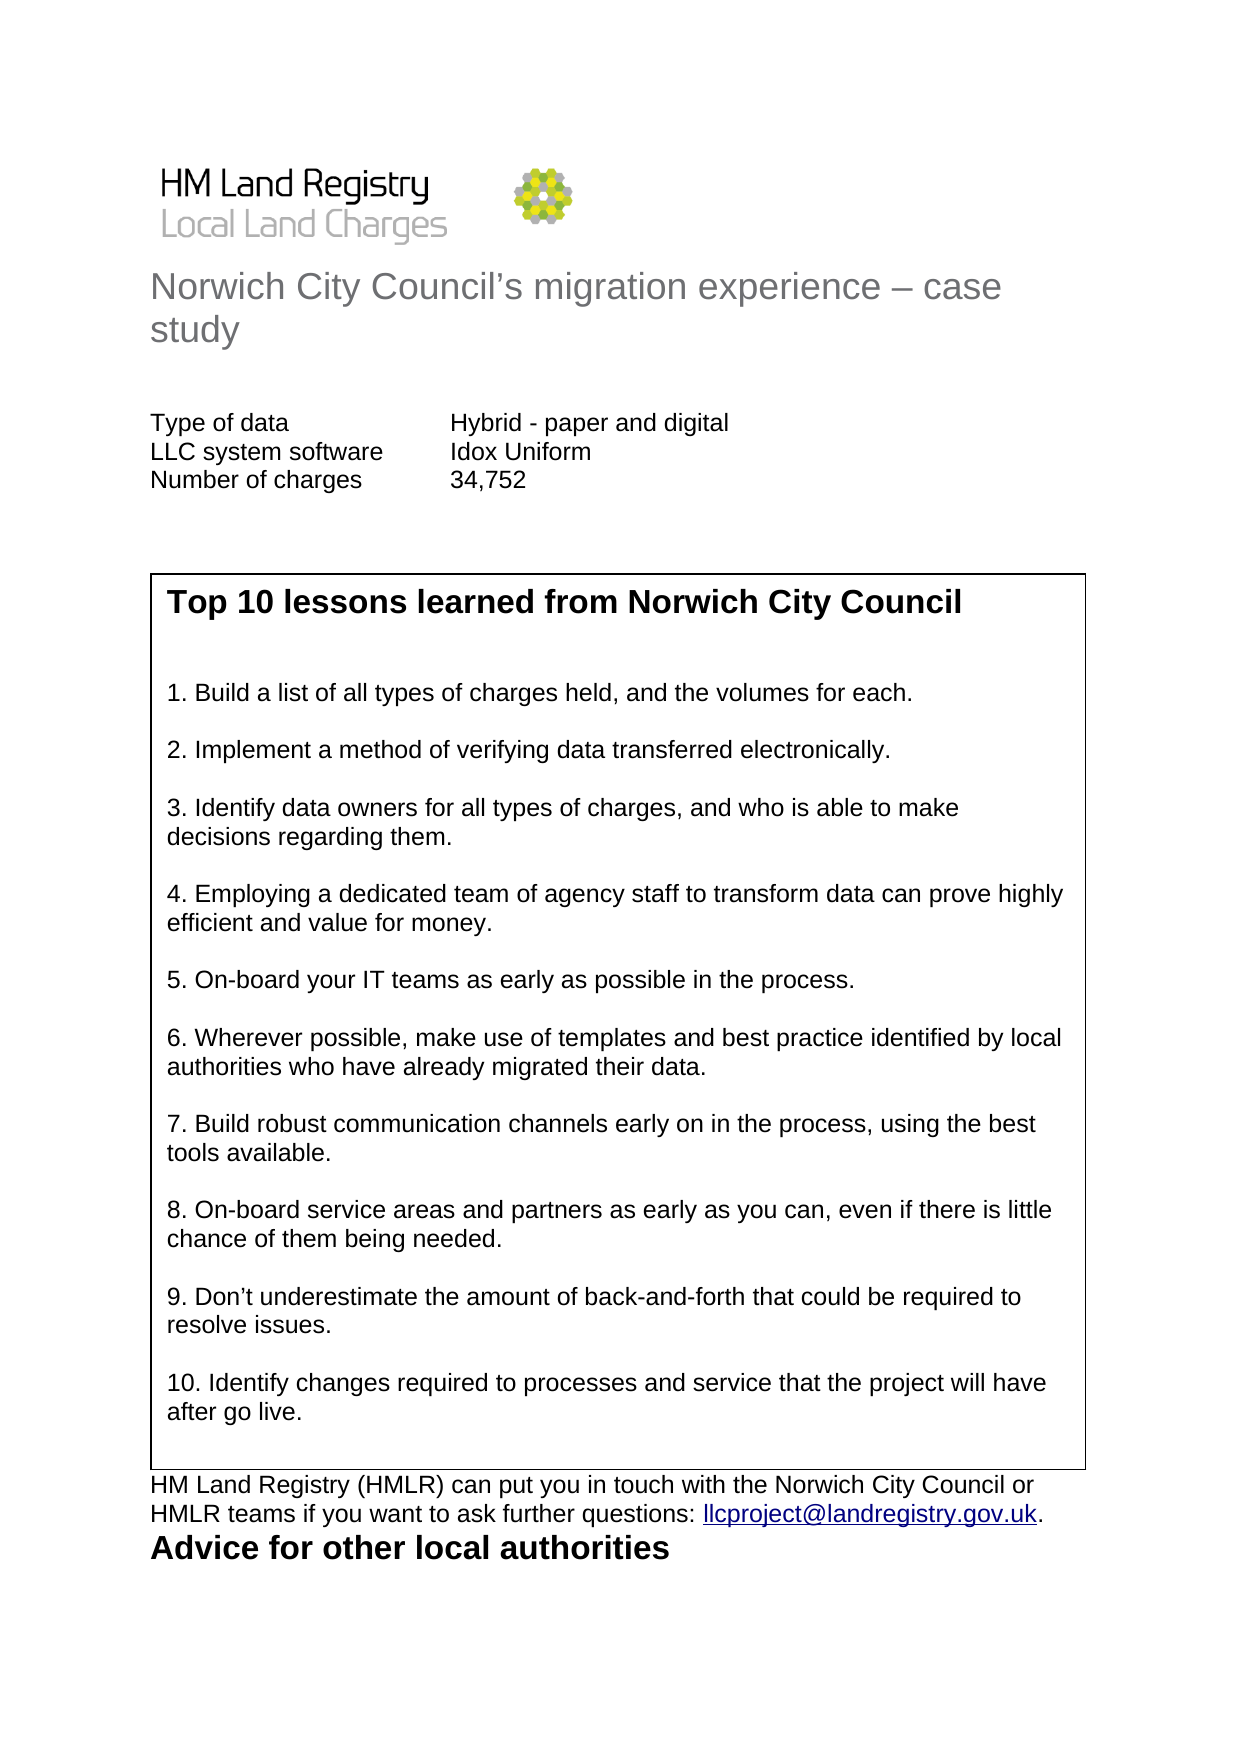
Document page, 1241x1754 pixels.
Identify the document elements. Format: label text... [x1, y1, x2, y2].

text 5. On-board your IT teams as early as possible in the process. [167, 965, 1070, 994]
text 9. Don’t underestimate the amount of back-and-forth that could be required to resolve issues. [167, 1282, 1070, 1339]
text 1. Build a list of all types of charges held, and the volumes for each. [167, 678, 1070, 707]
text 7. Build robust communication channels early on in the process, using the best tools available. [167, 1109, 1070, 1167]
text 2. Implement a method of verifying data transferred electronically. [167, 735, 1070, 764]
text 8. On-board service areas and partners as early as you can, even if there is little chance of them being needed. [167, 1195, 1070, 1253]
text Type of data Hybrid - paper and digital [150, 408, 1090, 437]
text LLC system software Idox Uniform [150, 437, 1090, 466]
text 10. Identify changes required to processes and service that the project will have after go live. [167, 1368, 1070, 1425]
text Top 10 lessons learned from Norwich City Council [167, 582, 1070, 620]
text HM Land Registry (HMLR) can put you in touch with the Norwich City Council or HMLR teams if you want to ask further questions: llcproject@landregistry.gov.uk. [150, 608, 1090, 1528]
text Norwich City Council’s migration experience – case study [150, 264, 1090, 351]
text 4. Employing a dedicated team of agency staff to transform data can prove highly efficient and value for money. [167, 879, 1070, 937]
text Advice for other local authorities [150, 1528, 1090, 1566]
text 3. Identify data owners for all types of charges, and who is able to make decisions regarding them. [167, 793, 1070, 850]
text Number of charges 34,752 [150, 466, 1090, 494]
text 6. Wherever possible, make use of templates and best practice identified by local authorities who have already migrated their data. [167, 1023, 1070, 1080]
